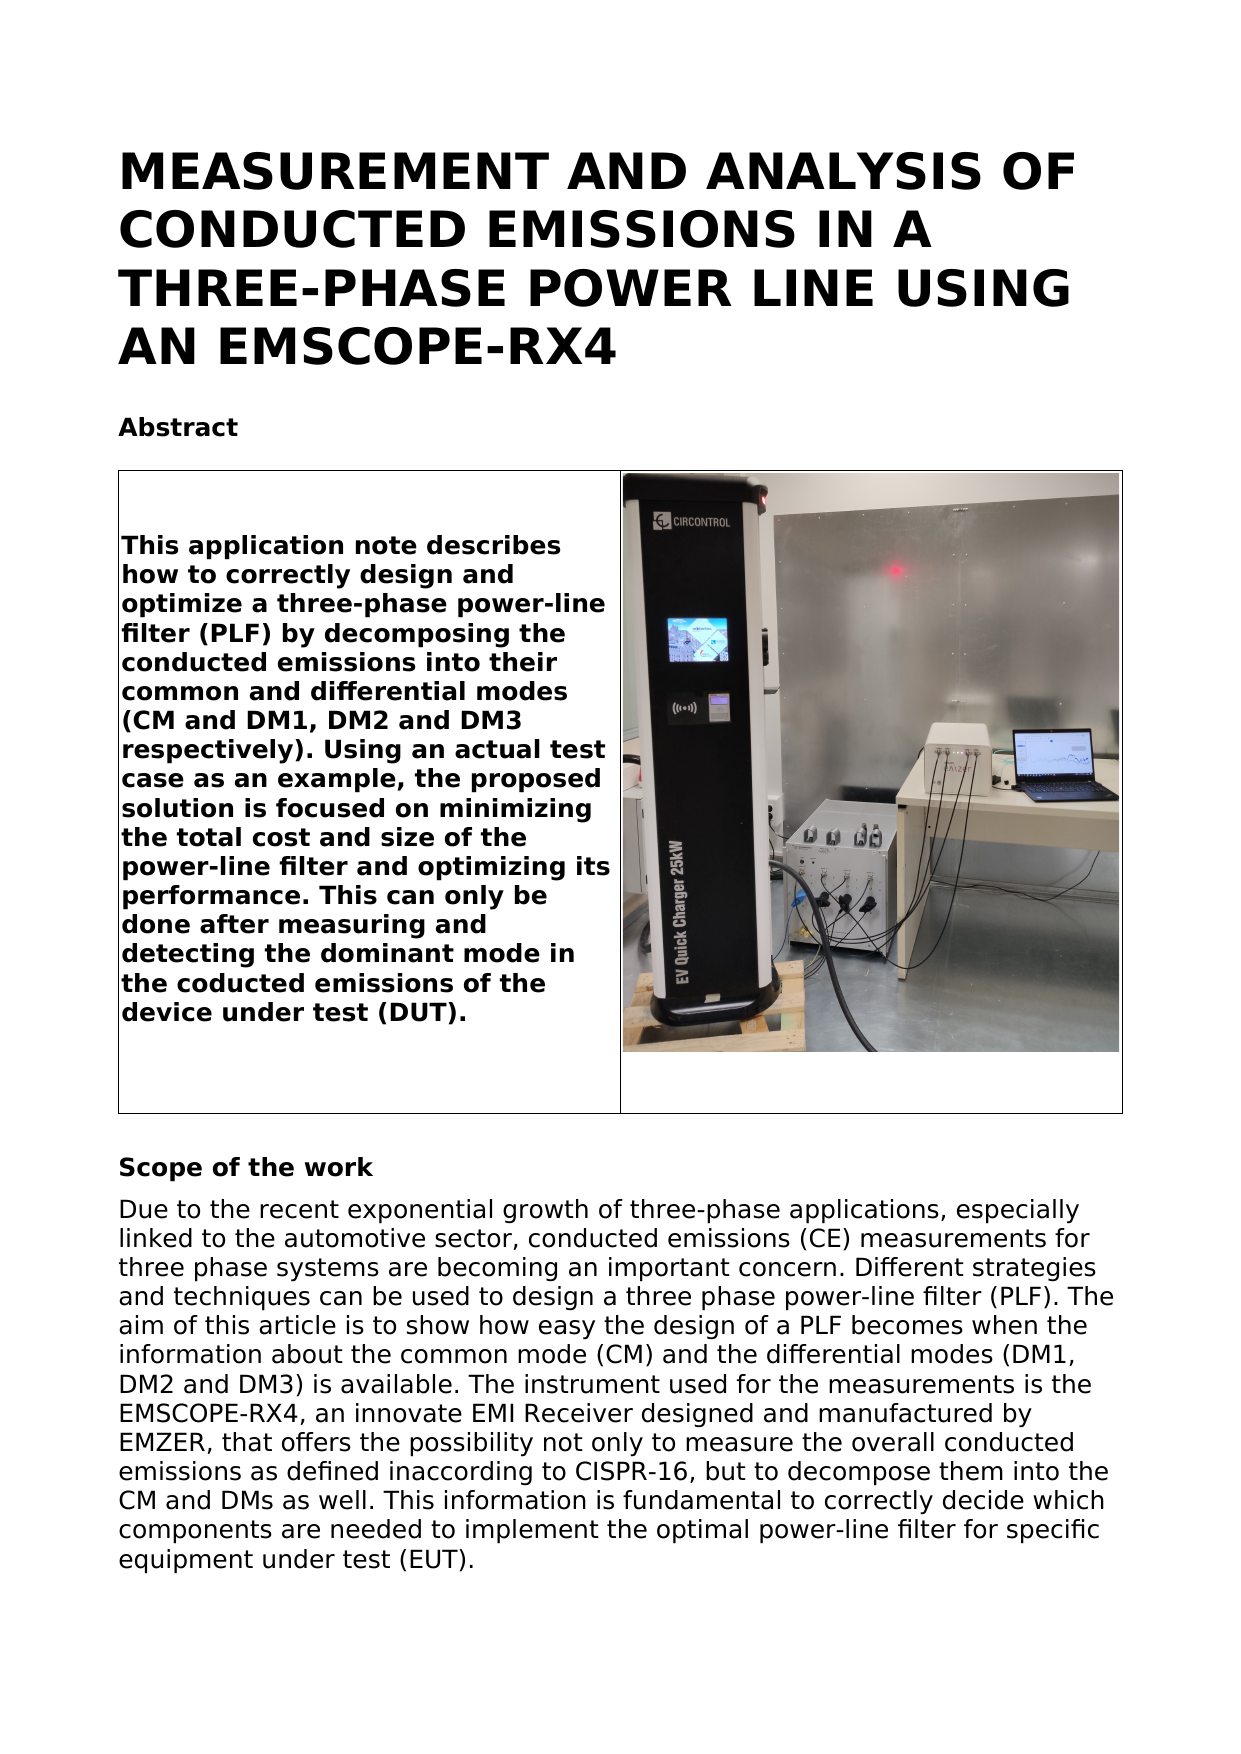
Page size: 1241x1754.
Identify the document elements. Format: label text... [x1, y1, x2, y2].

picture [622, 473, 1120, 1052]
subtitle MEASUREMENT AND ANALYSIS OF CONDUCTED EMISSIONS IN A THREE-PHASE POWER LINE USING AN EMSCOPE-RX4 [118, 143, 1122, 376]
table_header [621, 471, 1122, 1113]
subtitle Scope of the work [118, 1153, 1122, 1182]
table_header This application note describes how to correctly design and optimize a three-phase power-line filter (PLF) by decomposing the conducted emissions into their common and differential modes (CM and DM1, DM2 and DM3 respectively). Using an actual test case as an example, the proposed solution is focused on minimizing the total cost and size of the power-line filter and optimizing its performance. This can only be done after measuring and detecting the dominant mode in the coducted emissions of the device under test (DUT). [119, 471, 620, 1113]
subtitle Abstract [118, 413, 1122, 443]
text Due to the recent exponential growth of three-phase applications, especially linked to the automotive sector, conducted emissions (CE) measurements for three phase systems are becoming an important concern. Different strategies and techniques can be used to design a three phase power-line filter (PLF). The aim of this article is to show how easy the design of a PLF becomes when the information about the common mode (CM) and the differential modes (DM1, DM2 and DM3) is available. The instrument used for the measurements is the EMSCOPE-RX4, an innovate EMI Receiver designed and manufactured by EMZER, that offers the possibility not only to measure the overall conducted emissions as defined inaccording to CISPR-16, but to decompose them into the CM and DMs as well. This information is fundamental to correctly decide which components are needed to implement the optimal power-line filter for specific equipment under test (EUT). [118, 1195, 1122, 1574]
